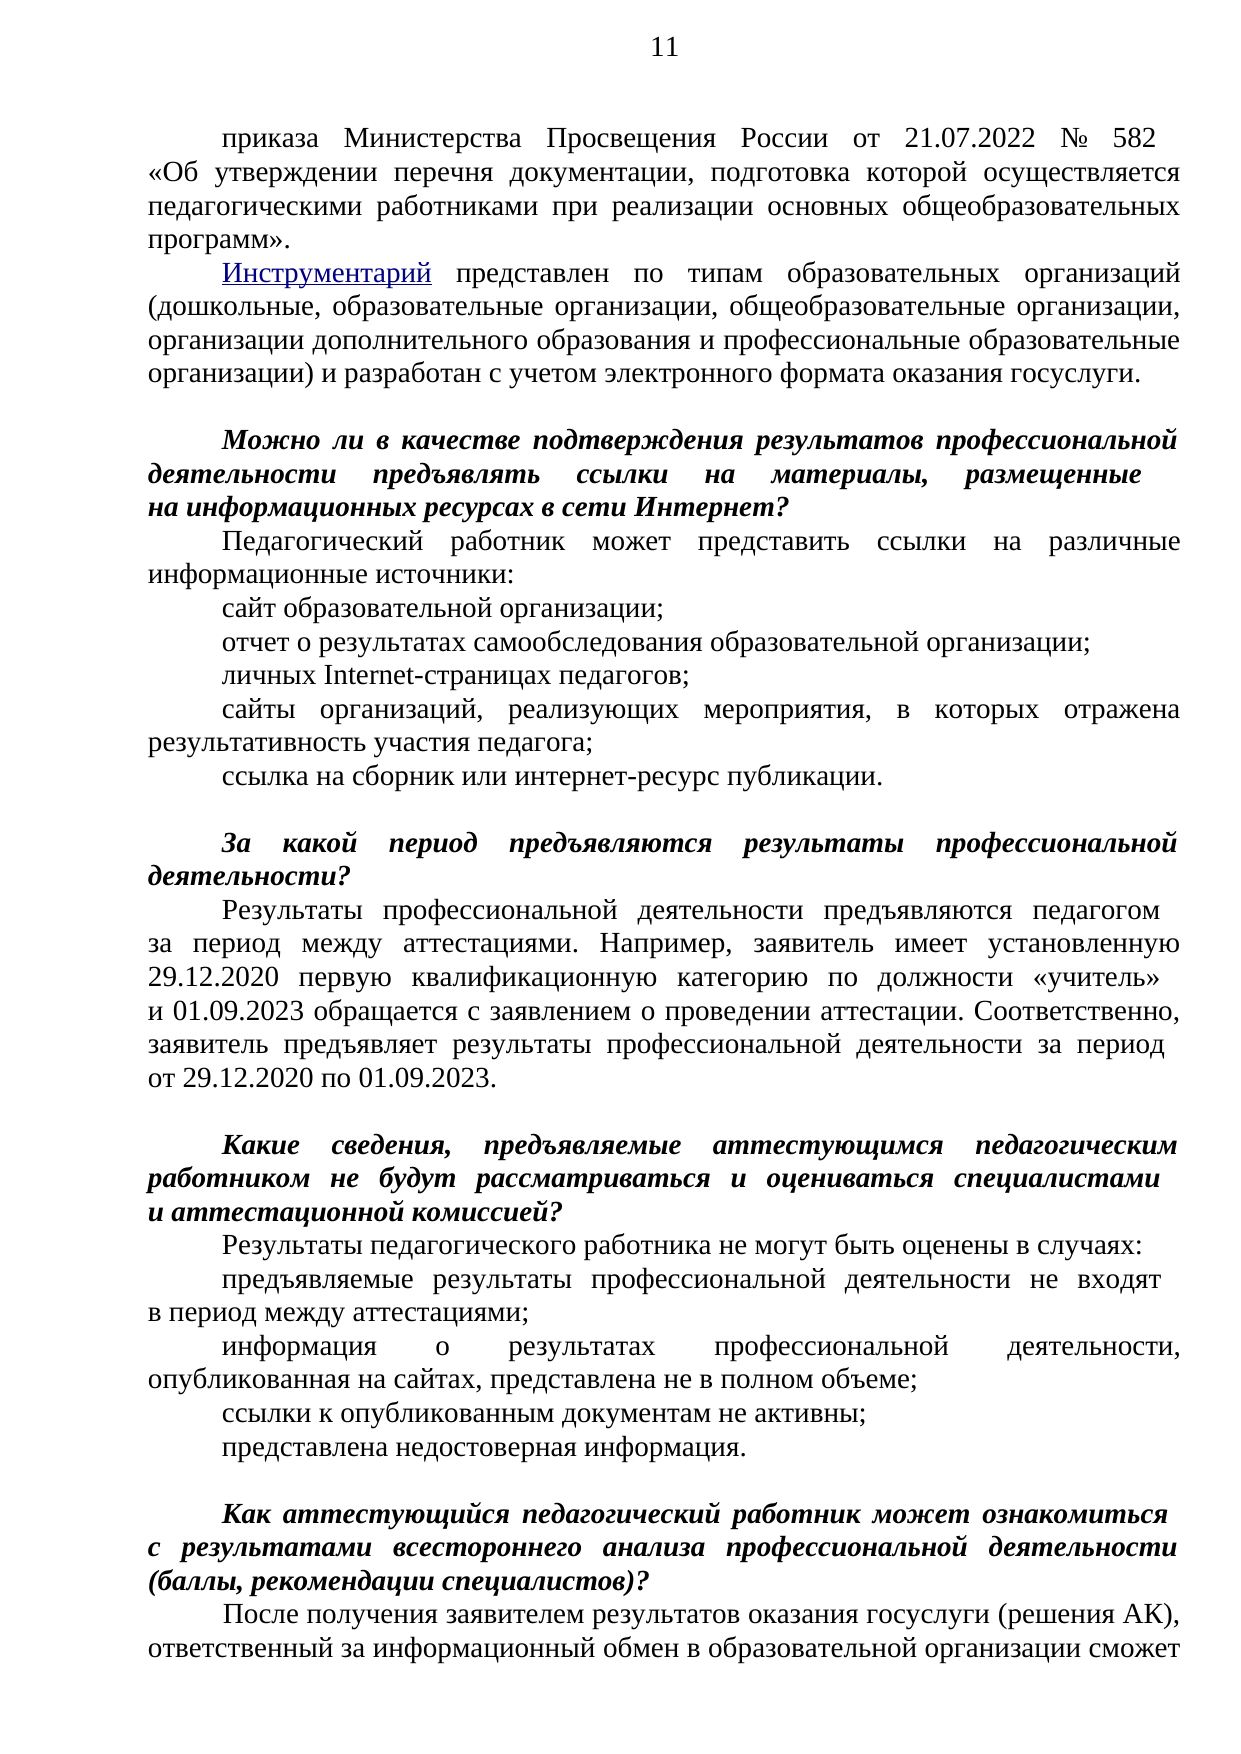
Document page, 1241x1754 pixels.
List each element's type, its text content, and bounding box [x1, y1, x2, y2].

text информация о результатах профессиональной деятельности, опубликованная на сайтах, представлена не в полном объеме; [148, 1328, 1181, 1395]
text личных Internet-страницах педагогов; [148, 657, 1181, 691]
text предъявляемые результаты профессиональной деятельности не входят в период между аттестациями; [148, 1261, 1181, 1328]
text Результаты профессиональной деятельности предъявляются педагогом за период между аттестациями. Например, заявитель имеет установленную 29.12.2020 первую квалификационную категорию по должности «учитель» и 01.09.2023 обращается с заявлением о проведении аттестации. Соответственно, заявитель предъявляет результаты профессиональной деятельности за период от 29.12.2020 по 01.09.2023. [148, 892, 1181, 1093]
text Результаты педагогического работника не могут быть оценены в случаях: [148, 1227, 1181, 1261]
text представлена недостоверная информация. [148, 1429, 1181, 1462]
text Как аттестующийся педагогический работник может ознакомиться с результатами всестороннего анализа профессиональной деятельности (баллы, рекомендации специалистов)? [148, 1496, 1181, 1596]
text Можно ли в качестве подтверждения результатов профессиональной деятельности предъявлять ссылки на материалы, размещенные на информационных ресурсах в сети Интернет? [148, 422, 1181, 523]
text После получения заявителем результатов оказания госуслуги (решения АК), ответственный за информационный обмен в образовательной организации сможет [148, 1596, 1181, 1663]
text сайты организаций, реализующих мероприятия, в которых отражена результативность участия педагога; [148, 691, 1181, 758]
text приказа Министерства Просвещения России от 21.07.2022 № 582 «Об утверждении перечня документации, подготовка которой осуществляется педагогическими работниками при реализации основных общеобразовательных программ». [148, 121, 1181, 255]
text Педагогический работник может представить ссылки на различные информационные источники: [148, 523, 1181, 590]
text За какой период предъявляются результаты профессиональной деятельности? [148, 825, 1181, 892]
text Какие сведения, предъявляемые аттестующимся педагогическим работником не будут рассматриваться и оцениваться специалистами и аттестационной комиссией? [148, 1127, 1181, 1227]
text сайт образовательной организации; [148, 590, 1181, 624]
text ссылки к опубликованным документам не активны; [148, 1395, 1181, 1429]
text отчет о результатах самообследования образовательной организации; [148, 624, 1181, 657]
text Инструментарий представлен по типам образовательных организаций (дошкольные, образовательные организации, общеобразовательные организации, организации дополнительного образования и профессиональные образовательные организации) и разработан с учетом электронного формата оказания госуслуги. [148, 255, 1181, 389]
text ссылка на сборник или интернет-ресурс публикации. [148, 758, 1181, 791]
